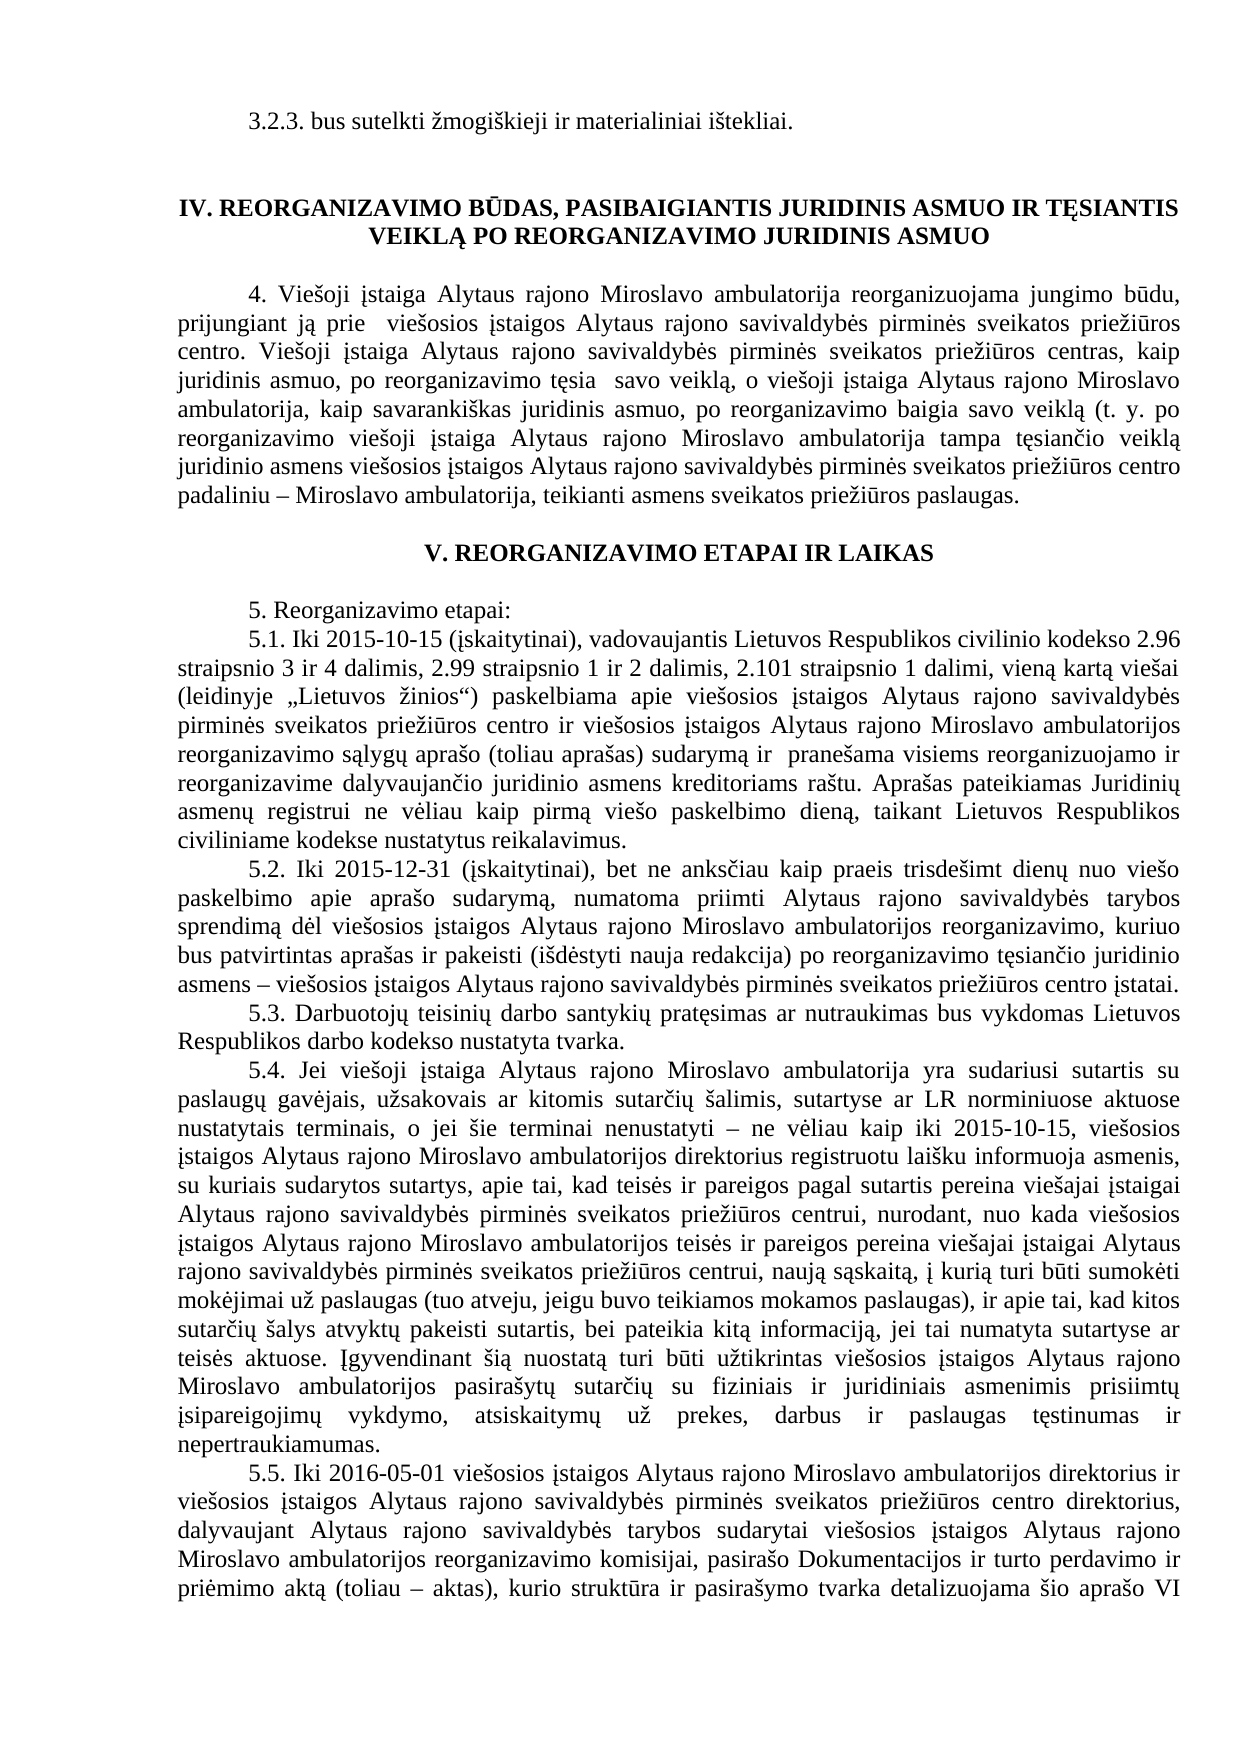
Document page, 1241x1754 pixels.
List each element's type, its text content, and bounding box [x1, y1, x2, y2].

text V. REORGANIZAVIMO ETAPAI IR LAIKAS [177, 538, 1181, 566]
text 5.3. Darbuotojų teisinių darbo santykių pratęsimas ar nutraukimas bus vykdomas Lietuvos Respublikos darbo kodekso nustatyta tvarka. [177, 998, 1181, 1055]
text 5.1. Iki 2015-10-15 (įskaitytinai), vadovaujantis Lietuvos Respublikos civilinio kodekso 2.96 straipsnio 3 ir 4 dalimis, 2.99 straipsnio 1 ir 2 dalimis, 2.101 straipsnio 1 dalimi, vieną kartą viešai (leidinyje „Lietuvos žinios“) paskelbiama apie viešosios įstaigos Alytaus rajono savivaldybės pirminės sveikatos priežiūros centro ir viešosios įstaigos Alytaus rajono Miroslavo ambulatorijos reorganizavimo sąlygų aprašo (toliau aprašas) sudarymą ir pranešama visiems reorganizuojamo ir reorganizavime dalyvaujančio juridinio asmens kreditoriams raštu. Aprašas pateikiamas Juridinių asmenų registrui ne vėliau kaip pirmą viešo paskelbimo dieną, taikant Lietuvos Respublikos civiliniame kodekse nustatytus reikalavimus. [177, 624, 1181, 854]
text 4. Viešoji įstaiga Alytaus rajono Miroslavo ambulatorija reorganizuojama jungimo būdu, prijungiant ją prie viešosios įstaigos Alytaus rajono savivaldybės pirminės sveikatos priežiūros centro. Viešoji įstaiga Alytaus rajono savivaldybės pirminės sveikatos priežiūros centras, kaip juridinis asmuo, po reorganizavimo tęsia savo veiklą, o viešoji įstaiga Alytaus rajono Miroslavo ambulatorija, kaip savarankiškas juridinis asmuo, po reorganizavimo baigia savo veiklą (t. y. po reorganizavimo viešoji įstaiga Alytaus rajono Miroslavo ambulatorija tampa tęsiančio veiklą juridinio asmens viešosios įstaigos Alytaus rajono savivaldybės pirminės sveikatos priežiūros centro padaliniu – Miroslavo ambulatorija, teikianti asmens sveikatos priežiūros paslaugas. [177, 279, 1181, 509]
text 5.5. Iki 2016-05-01 viešosios įstaigos Alytaus rajono Miroslavo ambulatorijos direktorius ir viešosios įstaigos Alytaus rajono savivaldybės pirminės sveikatos priežiūros centro direktorius, dalyvaujant Alytaus rajono savivaldybės tarybos sudarytai viešosios įstaigos Alytaus rajono Miroslavo ambulatorijos reorganizavimo komisijai, pasirašo Dokumentacijos ir turto perdavimo ir priėmimo aktą (toliau – aktas), kurio struktūra ir pasirašymo tvarka detalizuojama šio aprašo VI [177, 1458, 1181, 1601]
text 5.4. Jei viešoji įstaiga Alytaus rajono Miroslavo ambulatorija yra sudariusi sutartis su paslaugų gavėjais, užsakovais ar kitomis sutarčių šalimis, sutartyse ar LR norminiuose aktuose nustatytais terminais, o jei šie terminai nenustatyti – ne vėliau kaip iki 2015-10-15, viešosios įstaigos Alytaus rajono Miroslavo ambulatorijos direktorius registruotu laišku informuoja asmenis, su kuriais sudarytos sutartys, apie tai, kad teisės ir pareigos pagal sutartis pereina viešajai įstaigai Alytaus rajono savivaldybės pirminės sveikatos priežiūros centrui, nurodant, nuo kada viešosios įstaigos Alytaus rajono Miroslavo ambulatorijos teisės ir pareigos pereina viešajai įstaigai Alytaus rajono savivaldybės pirminės sveikatos priežiūros centrui, naują sąskaitą, į kurią turi būti sumokėti mokėjimai už paslaugas (tuo atveju, jeigu buvo teikiamos mokamos paslaugas), ir apie tai, kad kitos sutarčių šalys atvyktų pakeisti sutartis, bei pateikia kitą informaciją, jei tai numatyta sutartyse ar teisės aktuose. Įgyvendinant šią nuostatą turi būti užtikrintas viešosios įstaigos Alytaus rajono Miroslavo ambulatorijos pasirašytų sutarčių su fiziniais ir juridiniais asmenimis prisiimtų įsipareigojimų vykdymo, atsiskaitymų už prekes, darbus ir paslaugas tęstinumas ir nepertraukiamumas. [177, 1055, 1181, 1458]
text 5.2. Iki 2015-12-31 (įskaitytinai), bet ne anksčiau kaip praeis trisdešimt dienų nuo viešo paskelbimo apie aprašo sudarymą, numatoma priimti Alytaus rajono savivaldybės tarybos sprendimą dėl viešosios įstaigos Alytaus rajono Miroslavo ambulatorijos reorganizavimo, kuriuo bus patvirtintas aprašas ir pakeisti (išdėstyti nauja redakcija) po reorganizavimo tęsiančio juridinio asmens – viešosios įstaigos Alytaus rajono savivaldybės pirminės sveikatos priežiūros centro įstatai. [177, 854, 1181, 998]
text 3.2.3. bus sutelkti žmogiškieji ir materialiniai ištekliai. [177, 106, 1181, 135]
text IV. REORGANIZAVIMO BŪDAS, PASIBAIGIANTIS JURIDINIS ASMUO IR TĘSIANTIS VEIKLĄ PO REORGANIZAVIMO JURIDINIS ASMUO [177, 193, 1181, 250]
text 5. Reorganizavimo etapai: [177, 595, 1181, 624]
